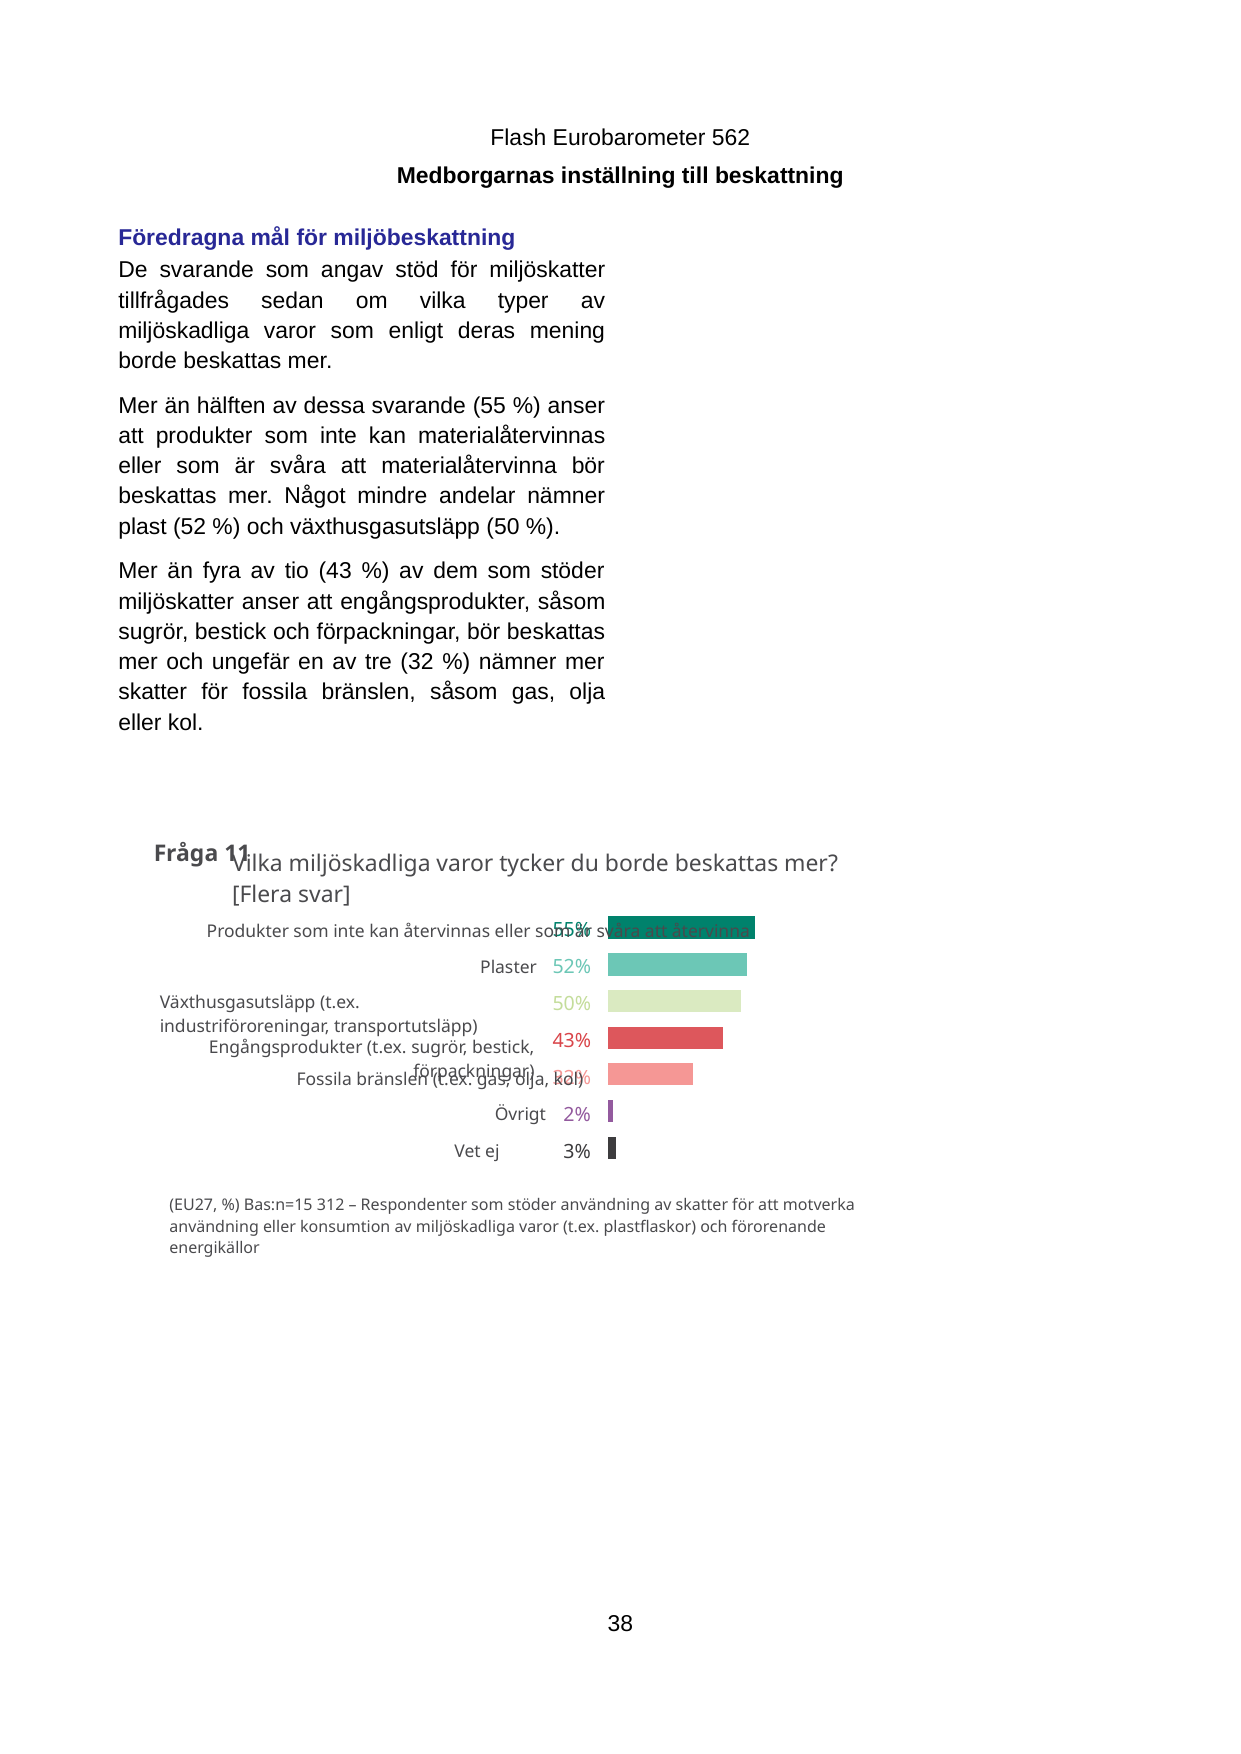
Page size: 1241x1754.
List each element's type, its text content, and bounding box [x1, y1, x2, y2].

text Mer än fyra av tio (43 %) av dem som stöder miljöskatter anser att engångsprodukter, såsom sugrör, bestick och förpackningar, bör beskattas mer och ungefär en av tre (32 %) nämner mer skatter för fossila bränslen, såsom gas, olja eller kol. [118, 557, 605, 735]
text Föredragna mål för miljöbeskattning [118, 224, 605, 250]
text De svarande som angav stöd för miljöskatter tillfrågades sedan om vilka typer av miljöskadliga varor som enligt deras mening borde beskattas mer. [118, 256, 605, 373]
text Mer än hälften av dessa svarande (55 %) anser att produkter som inte kan materialåtervinnas eller som är svåra att materialåtervinna bör beskattas mer. Något mindre andelar nämner plast (52 %) och växthusgasutsläpp (50 %). [118, 392, 605, 539]
